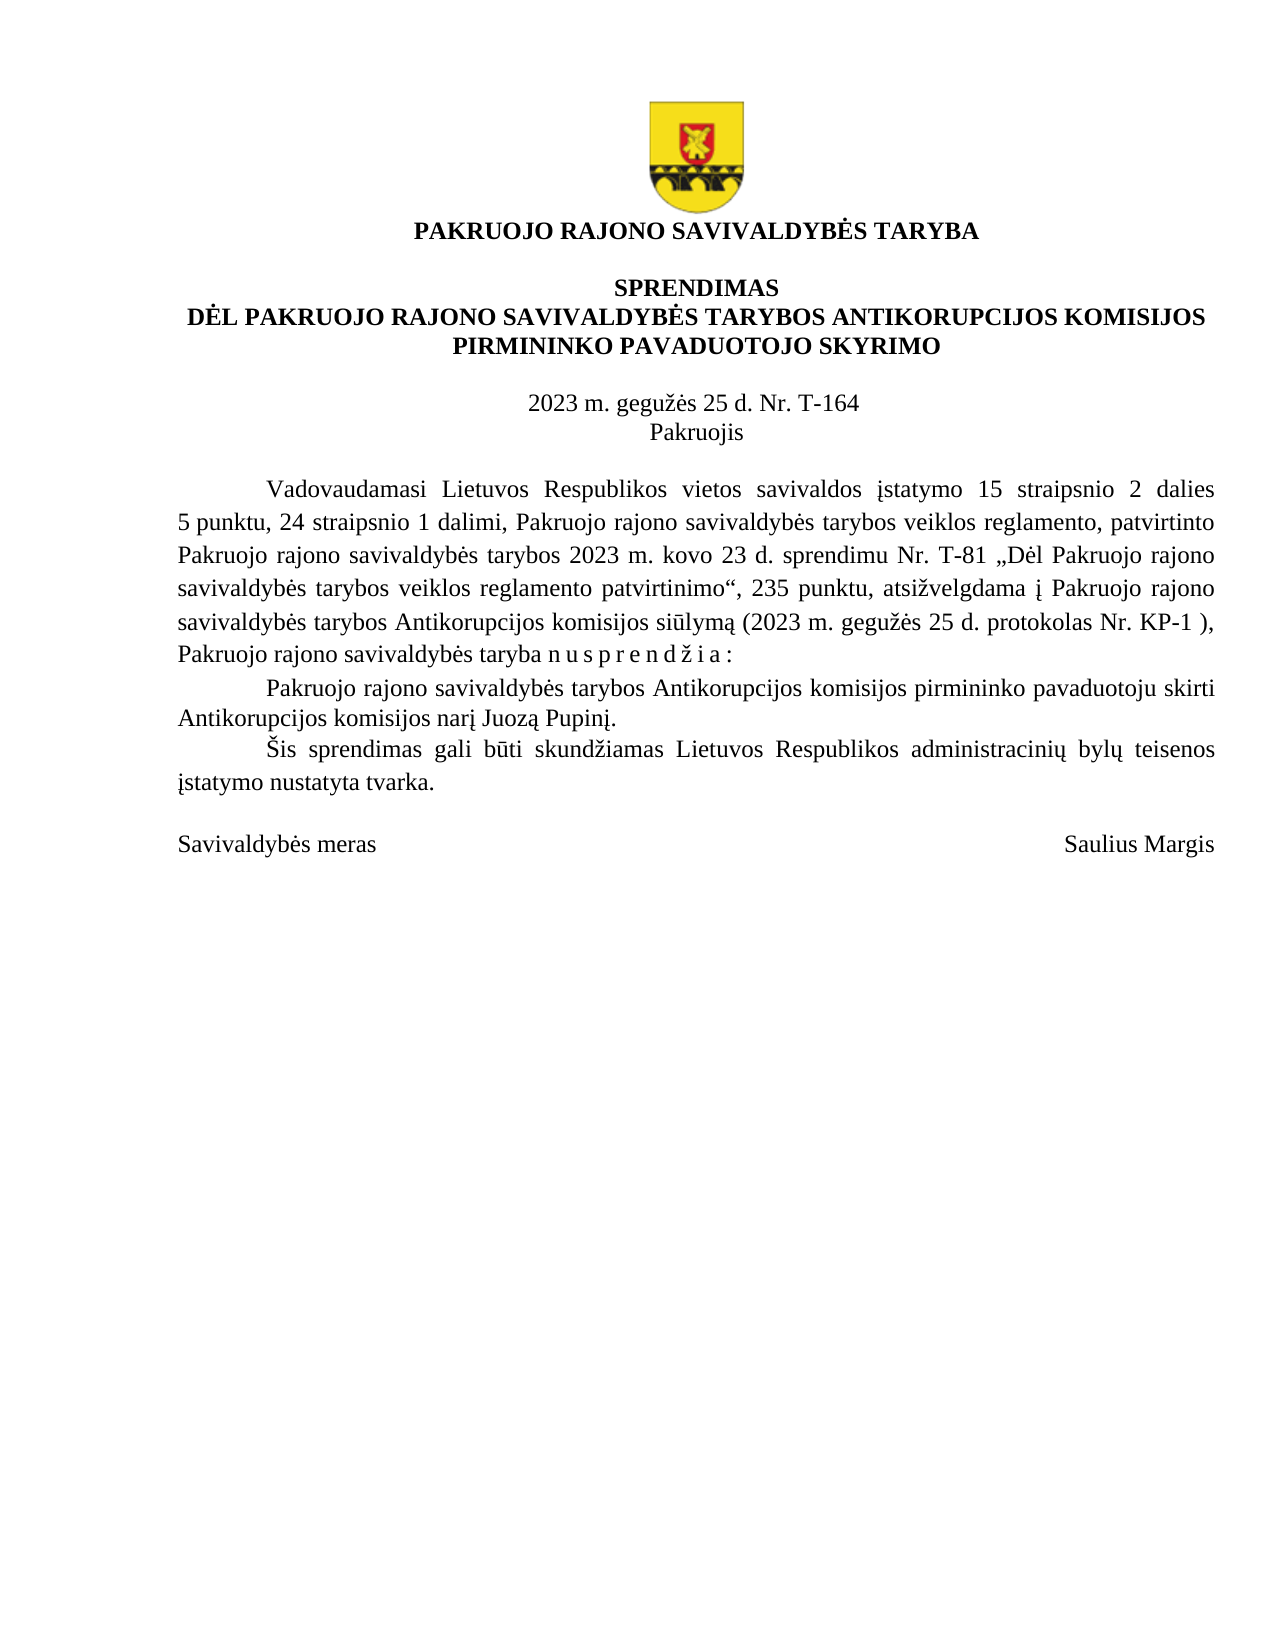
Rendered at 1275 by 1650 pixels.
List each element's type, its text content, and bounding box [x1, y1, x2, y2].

text Savivaldybės meras Saulius Margis [177, 829, 1216, 858]
text DĖL PAKRUOJO RAJONO SAVIVALDYBĖS TARYBOS ANTIKORUPCIJOS KOMISIJOS PIRMININKO PAVADUOTOJO SKYRIMO [177, 302, 1216, 359]
text 2023 m. gegužės 25 d. Nr. T-164 [177, 388, 1216, 417]
text PAKRUOJO RAJONO SAVIVALDYBĖS TARYBA [177, 216, 1216, 244]
text SPRENDIMAS [177, 273, 1216, 302]
text Šis sprendimas gali būti skundžiamas Lietuvos Respublikos administracinių bylų teisenos įstatymo nustatyta tvarka. [177, 734, 1216, 796]
text Pakruojo rajono savivaldybės tarybos Antikorupcijos komisijos pirmininko pavaduotoju skirti Antikorupcijos komisijos narį Juozą Pupinį. [177, 673, 1216, 732]
text Pakruojis [177, 417, 1216, 446]
text Vadovaudamasi Lietuvos Respublikos vietos savivaldos įstatymo 15 straipsnio 2 dalies 5 punktu, 24 straipsnio 1 dalimi, Pakruojo rajono savivaldybės tarybos veiklos reglamento, patvirtinto Pakruojo rajono savivaldybės tarybos 2023 m. kovo 23 d. sprendimu Nr. T-81 „Dėl Pakruojo rajono savivaldybės tarybos veiklos reglamento patvirtinimo“, 235 punktu, atsižvelgdama į Pakruojo rajono savivaldybės tarybos Antikorupcijos komisijos siūlymą (2023 m. gegužės 25 d. protokolas Nr. KP-1 ), Pakruojo rajono savivaldybės taryba nusprendžia: [177, 474, 1216, 668]
